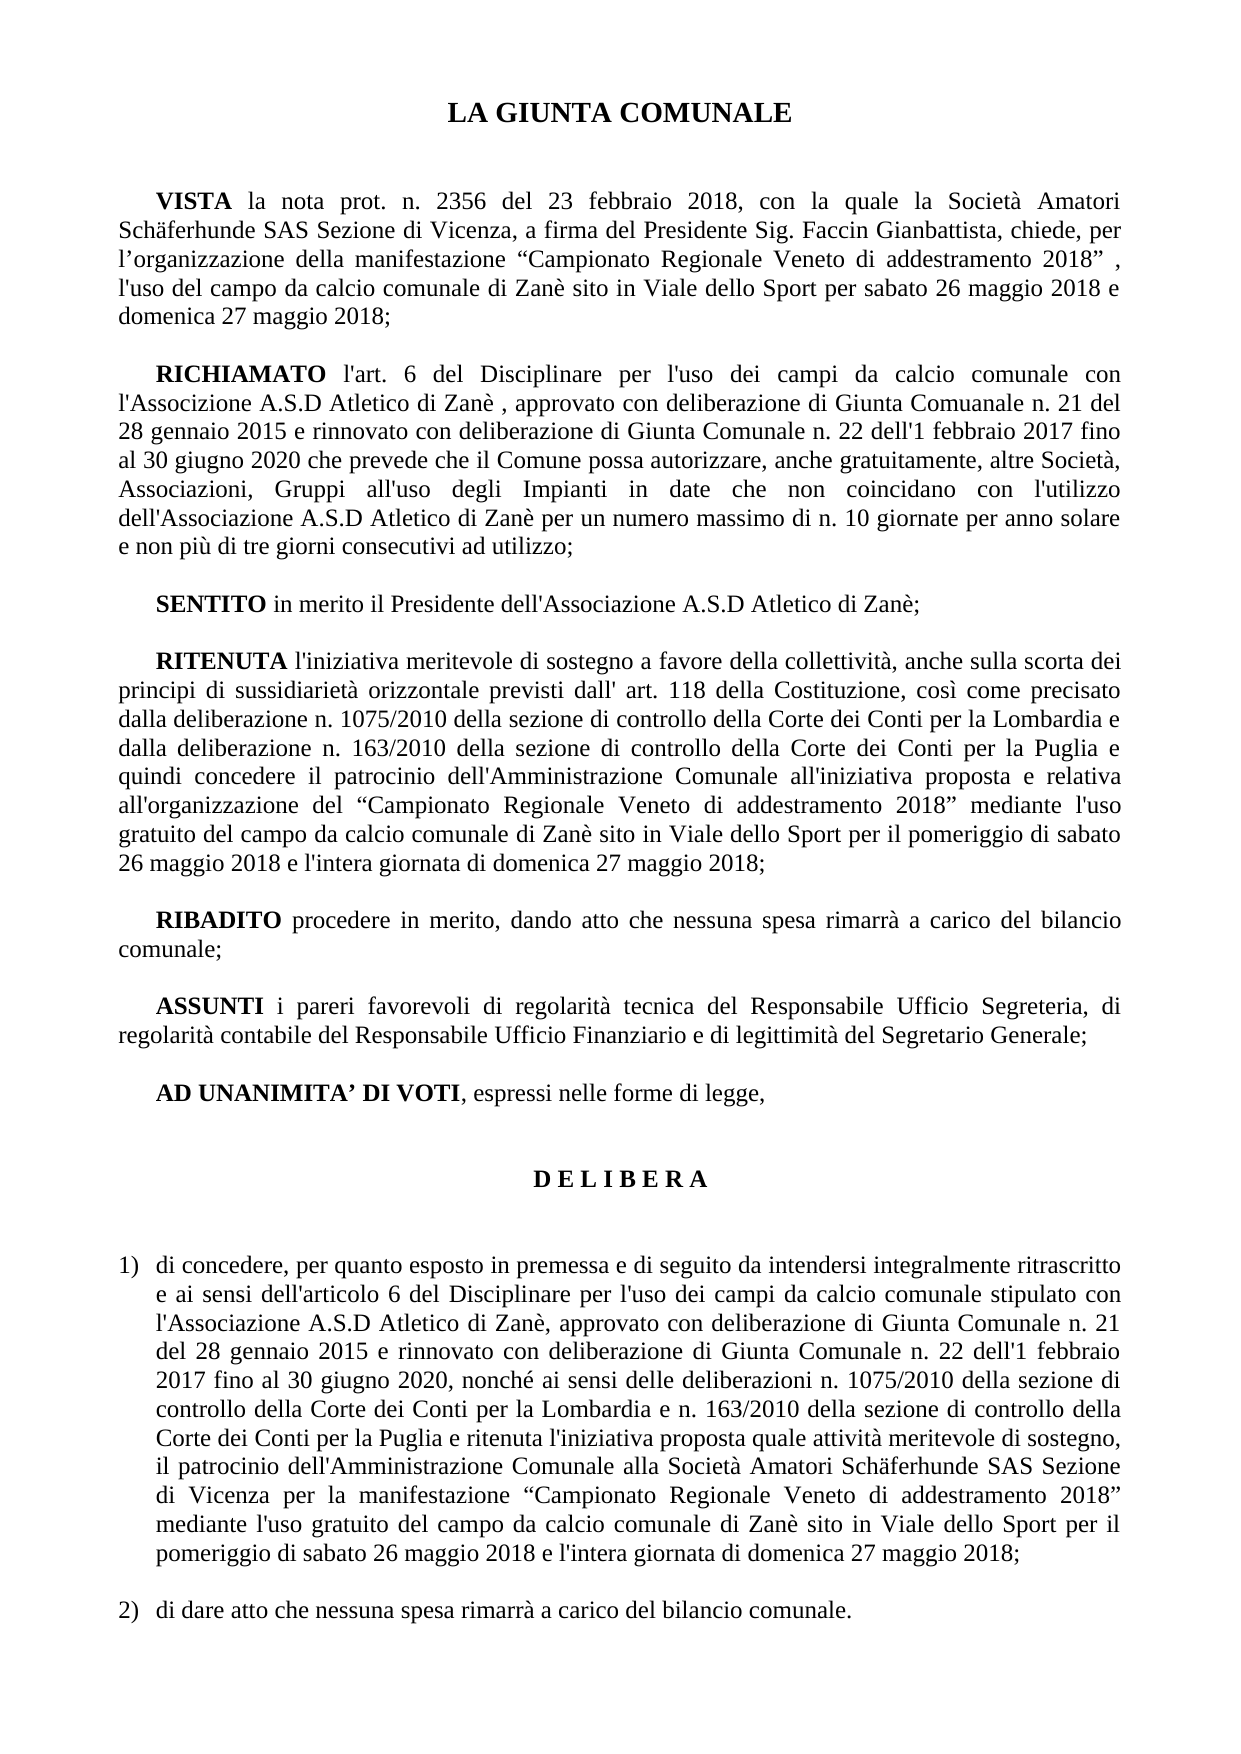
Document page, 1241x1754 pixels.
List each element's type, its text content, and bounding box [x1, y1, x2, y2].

subtitle LA GIUNTA COMUNALE [118, 95, 1122, 129]
text VISTA la nota prot. n. 2356 del 23 febbraio 2018, con la quale la Società Amatori Schäferhunde SAS Sezione di Vicenza, a firma del Presidente Sig. Faccin Gianbattista, chiede, per l’organizzazione della manifestazione “Campionato Regionale Veneto di addestramento 2018” , l'uso del campo da calcio comunale di Zanè sito in Viale dello Sport per sabato 26 maggio 2018 e domenica 27 maggio 2018; [118, 186, 1122, 330]
text RIBADITO procedere in merito, dando atto che nessuna spesa rimarrà a carico del bilancio comunale; [118, 905, 1122, 963]
text SENTITO in merito il Presidente dell'Associazione A.S.D Atletico di Zanè; [118, 589, 1122, 618]
text ASSUNTI i pareri favorevoli di regolarità tecnica del Responsabile Ufficio Segreteria, di regolarità contabile del Responsabile Ufficio Finanziario e di legittimità del Segretario Generale; [118, 991, 1122, 1049]
list di concedere, per quanto esposto in premessa e di seguito da intendersi integralmente ritrascritto e ai sensi dell'articolo 6 del Disciplinare per l'uso dei campi da calcio comunale stipulato con l'Associazione A.S.D Atletico di Zanè, approvato con deliberazione di Giunta Comunale n. 21 del 28 gennaio 2015 e rinnovato con deliberazione di Giunta Comunale n. 22 dell'1 febbraio 2017 fino al 30 giugno 2020, nonché ai sensi delle deliberazioni n. 1075/2010 della sezione di controllo della Corte dei Conti per la Lombardia e n. 163/2010 della sezione di controllo della Corte dei Conti per la Puglia e ritenuta l'iniziativa proposta quale attività meritevole di sostegno, il patrocinio dell'Amministrazione Comunale alla Società Amatori Schäferhunde SAS Sezione di Vicenza per la manifestazione “Campionato Regionale Veneto di addestramento 2018” mediante l'uso gratuito del campo da calcio comunale di Zanè sito in Viale dello Sport per il pomeriggio di sabato 26 maggio 2018 e l'intera giornata di domenica 27 maggio 2018; [118, 1250, 1122, 1566]
text RICHIAMATO l'art. 6 del Disciplinare per l'uso dei campi da calcio comunale con l'Associzione A.S.D Atletico di Zanè , approvato con deliberazione di Giunta Comuanale n. 21 del 28 gennaio 2015 e rinnovato con deliberazione di Giunta Comunale n. 22 dell'1 febbraio 2017 fino al 30 giugno 2020 che prevede che il Comune possa autorizzare, anche gratuitamente, altre Società, Associazioni, Gruppi all'uso degli Impianti in date che non coincidano con l'utilizzo dell'Associazione A.S.D Atletico di Zanè per un numero massimo di n. 10 giornate per anno solare e non più di tre giorni consecutivi ad utilizzo; [118, 359, 1122, 560]
text RITENUTA l'iniziativa meritevole di sostegno a favore della collettività, anche sulla scorta dei principi di sussidiarietà orizzontale previsti dall' art. 118 della Costituzione, così come precisato dalla deliberazione n. 1075/2010 della sezione di controllo della Corte dei Conti per la Lombardia e dalla deliberazione n. 163/2010 della sezione di controllo della Corte dei Conti per la Puglia e quindi concedere il patrocinio dell'Amministrazione Comunale all'iniziativa proposta e relativa all'organizzazione del “Campionato Regionale Veneto di addestramento 2018” mediante l'uso gratuito del campo da calcio comunale di Zanè sito in Viale dello Sport per il pomeriggio di sabato 26 maggio 2018 e l'intera giornata di domenica 27 maggio 2018; [118, 646, 1122, 876]
text AD UNANIMITA’ DI VOTI, espressi nelle forme di legge, [118, 1078, 1122, 1106]
text D E L I B E R A [118, 1164, 1122, 1193]
list di dare atto che nessuna spesa rimarrà a carico del bilancio comunale. [118, 1595, 1122, 1624]
